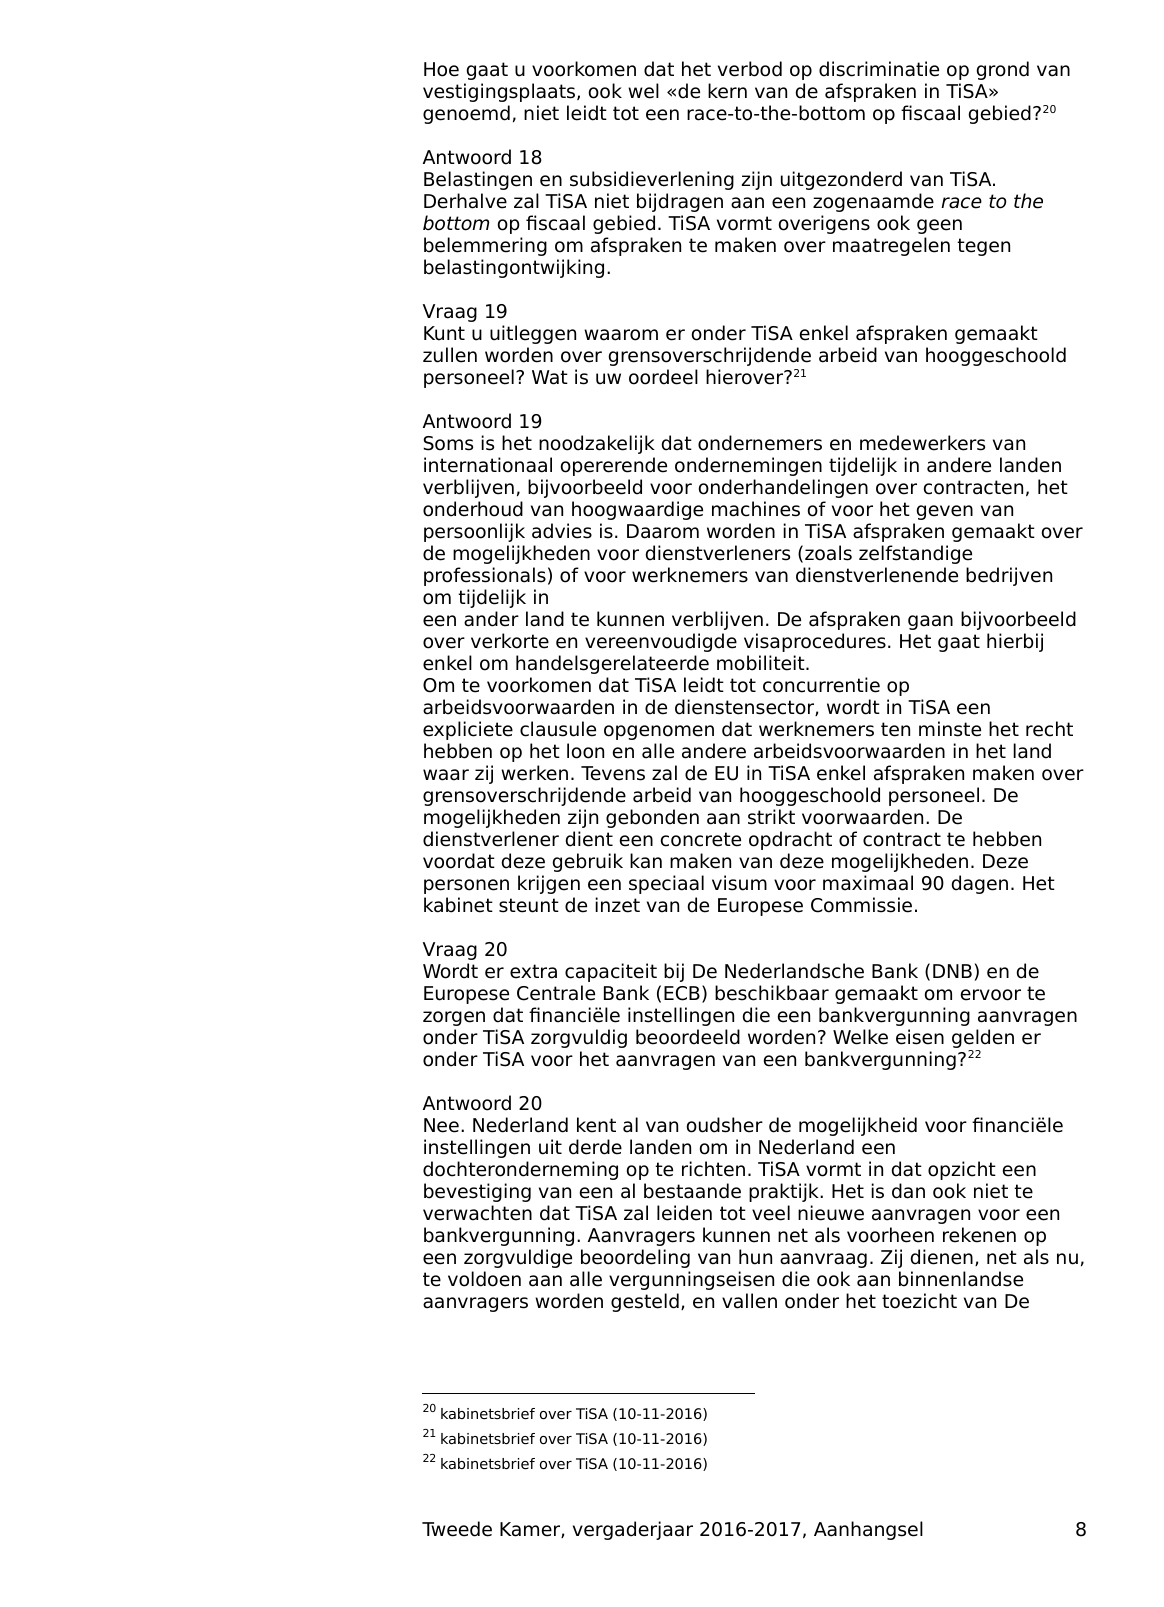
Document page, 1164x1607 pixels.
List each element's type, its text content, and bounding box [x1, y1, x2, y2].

text Antwoord 19 [422, 411, 1087, 433]
text Antwoord 18 [422, 147, 1087, 169]
text Kunt u uitleggen waarom er onder TiSA enkel afspraken gemaakt zullen worden over grensoverschrijdende arbeid van hooggeschoold personeel? Wat is uw oordeel hierover? [422, 323, 1087, 389]
text kabinetsbrief over TiSA (10-11-2016) [422, 1427, 1087, 1449]
text Belastingen en subsidieverlening zijn uitgezonderd van TiSA. Derhalve zal TiSA niet bijdragen aan een zogenaamde race to the bottom op fiscaal gebied. TiSA vormt overigens ook geen belemmering om afspraken te maken over maatregelen tegen belastingontwijking. [422, 169, 1087, 279]
text Soms is het noodzakelijk dat ondernemers en medewerkers van internationaal opererende ondernemingen tijdelijk in andere landen verblijven, bijvoorbeeld voor onderhandelingen over contracten, het onderhoud van hoogwaardige machines of voor het geven van persoonlijk advies is. Daarom worden in TiSA afspraken gemaakt over de mogelijkheden voor dienstverleners (zoals zelfstandige professionals) of voor werknemers van dienstverlenende bedrijven om tijdelijk in [422, 433, 1087, 609]
text Nee. Nederland kent al van oudsher de mogelijkheid voor financiële instellingen uit derde landen om in Nederland een dochteronderneming op te richten. TiSA vormt in dat opzicht een bevestiging van een al bestaande praktijk. Het is dan ook niet te verwachten dat TiSA zal leiden tot veel nieuwe aanvragen voor een bankvergunning. Aanvragers kunnen net als voorheen rekenen op een zorgvuldige beoordeling van hun aanvraag. Zij dienen, net als nu, te voldoen aan alle vergunningseisen die ook aan binnenlandse aanvragers worden gesteld, en vallen onder het toezicht van De [422, 1115, 1087, 1313]
text Vraag 20 [422, 939, 1087, 961]
text kabinetsbrief over TiSA (10-11-2016) [422, 1402, 1087, 1424]
text Antwoord 20 [422, 1093, 1087, 1115]
text Wordt er extra capaciteit bij De Nederlandsche Bank (DNB) en de Europese Centrale Bank (ECB) beschikbaar gemaakt om ervoor te zorgen dat financiële instellingen die een bankvergunning aanvragen onder TiSA zorgvuldig beoordeeld worden? Welke eisen gelden er onder TiSA voor het aanvragen van een bankvergunning? [422, 961, 1087, 1071]
text kabinetsbrief over TiSA (10-11-2016) [422, 1452, 1087, 1474]
text Vraag 19 [422, 301, 1087, 323]
text een ander land te kunnen verblijven. De afspraken gaan bijvoorbeeld over verkorte en vereenvoudigde visaprocedures. Het gaat hierbij enkel om handelsgerelateerde mobiliteit. [422, 609, 1087, 675]
text Hoe gaat u voorkomen dat het verbod op discriminatie op grond van vestigingsplaats, ook wel «de kern van de afspraken in TiSA» genoemd, niet leidt tot een race-to-the-bottom op fiscaal gebied? [422, 59, 1087, 125]
text Om te voorkomen dat TiSA leidt tot concurrentie op arbeidsvoorwaarden in de dienstensector, wordt in TiSA een expliciete clausule opgenomen dat werknemers ten minste het recht hebben op het loon en alle andere arbeidsvoorwaarden in het land waar zij werken. Tevens zal de EU in TiSA enkel afspraken maken over grensoverschrijdende arbeid van hooggeschoold personeel. De mogelijkheden zijn gebonden aan strikt voorwaarden. De dienstverlener dient een concrete opdracht of contract te hebben voordat deze gebruik kan maken van deze mogelijkheden. Deze personen krijgen een speciaal visum voor maximaal 90 dagen. Het kabinet steunt de inzet van de Europese Commissie. [422, 675, 1087, 917]
